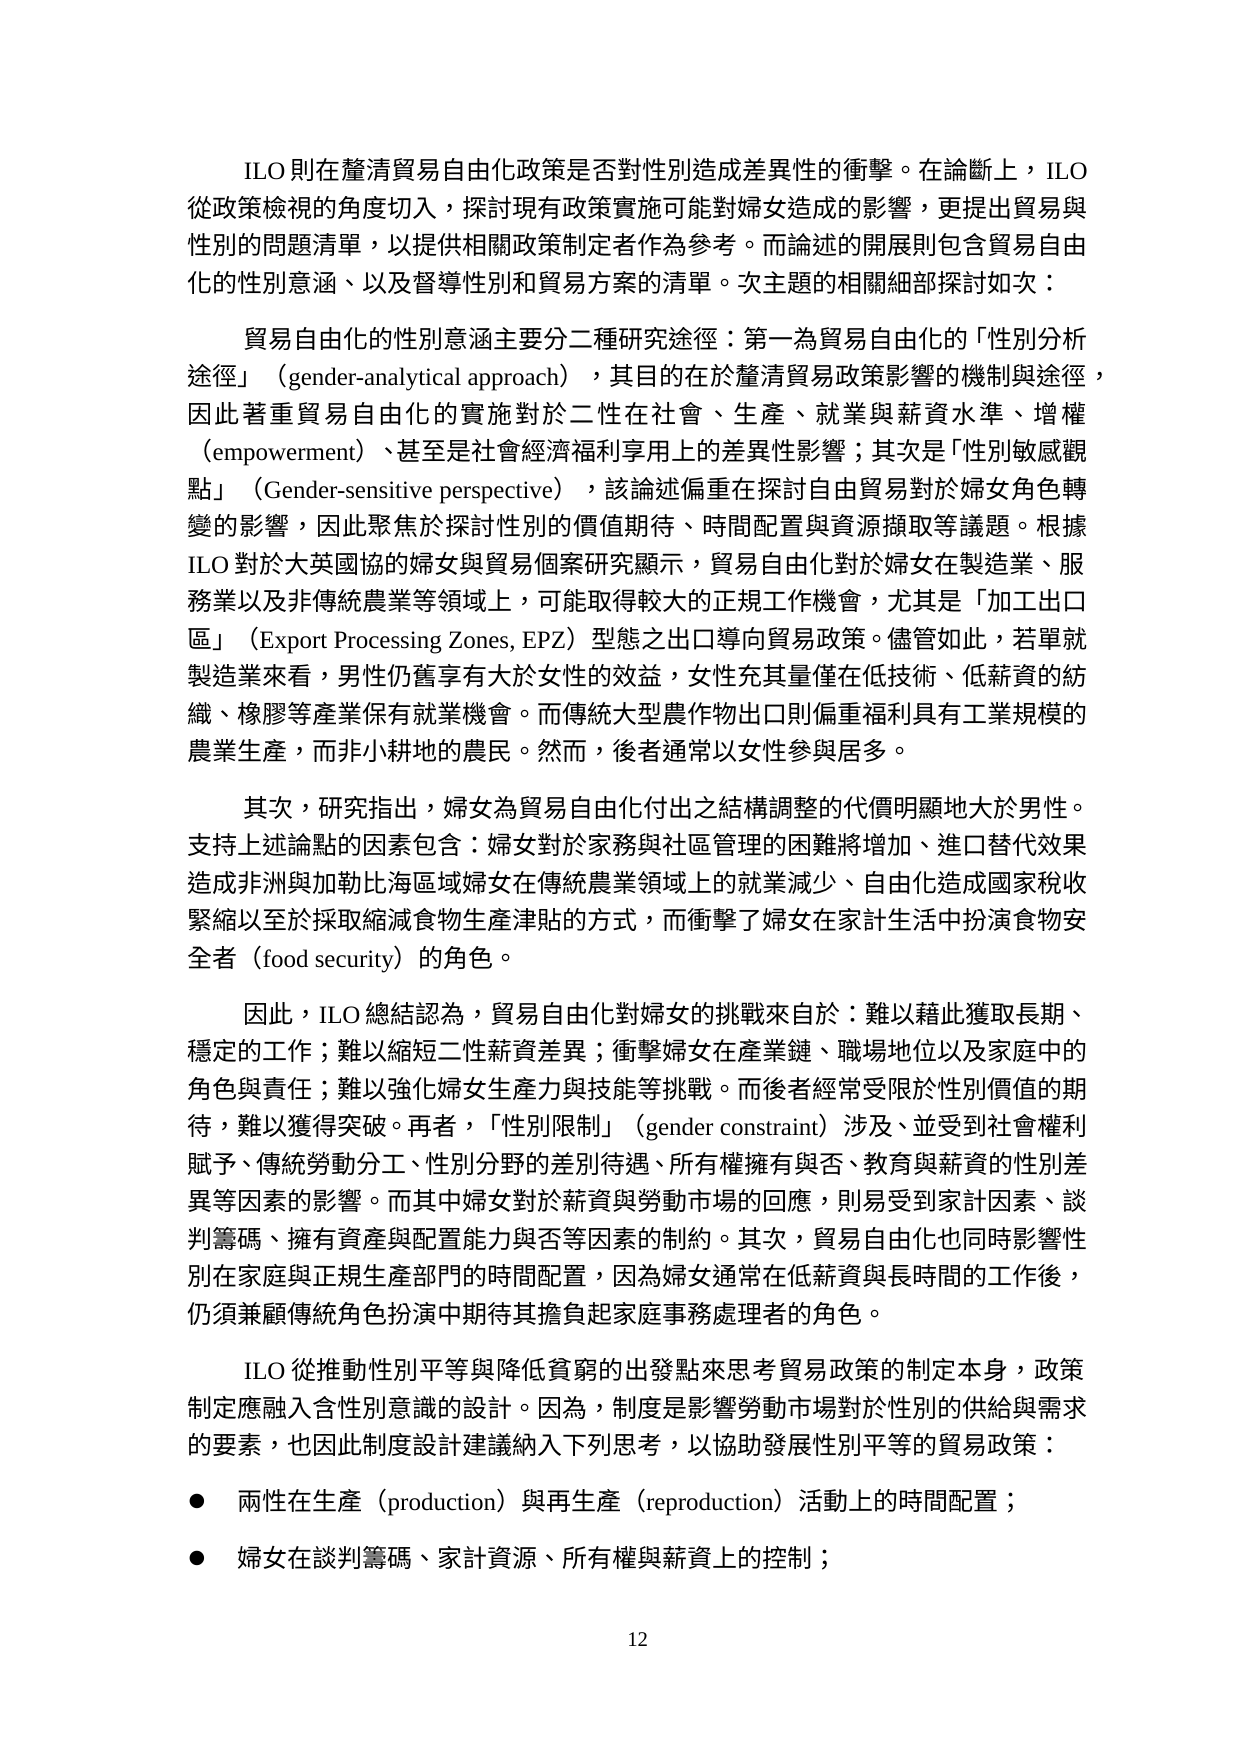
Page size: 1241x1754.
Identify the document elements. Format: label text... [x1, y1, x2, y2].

text ILO從推動性別平等與降低貧窮的出發點來思考貿易政策的制定本身，政策制定應融入含性別意識的設計。因為，制度是影響勞動市場對於性別的供給與需求的要素，也因此制度設計建議納入下列思考，以協助發展性別平等的貿易政策： [187, 1350, 1087, 1462]
text 貿易自由化的性別意涵主要分二種研究途徑：第一為貿易自由化的「性別分析途徑」（gender-analytical approach），其目的在於釐清貿易政策影響的機制與途徑，因此著重貿易自由化的實施對於二性在社會、生產、就業與薪資水準、增權（empowerment）、甚至是社會經濟福利享用上的差異性影響；其次是「性別敏感觀點」（Gender-sensitive perspective），該論述偏重在探討自由貿易對於婦女角色轉變的影響，因此聚焦於探討性別的價值期待、時間配置與資源擷取等議題。根據ILO對於大英國協的婦女與貿易個案研究顯示，貿易自由化對於婦女在製造業、服務業以及非傳統農業等領域上，可能取得較大的正規工作機會，尤其是「加工出口區」（Export Processing Zones, EPZ）型態之出口導向貿易政策。儘管如此，若單就製造業來看，男性仍舊享有大於女性的效益，女性充其量僅在低技術、低薪資的紡織、橡膠等產業保有就業機會。而傳統大型農作物出口則偏重福利具有工業規模的農業生產，而非小耕地的農民。然而，後者通常以女性參與居多。 [187, 319, 1087, 769]
text 因此，ILO總結認為，貿易自由化對婦女的挑戰來自於：難以藉此獲取長期、穩定的工作；難以縮短二性薪資差異；衝擊婦女在產業鏈、職場地位以及家庭中的角色與責任；難以強化婦女生產力與技能等挑戰。而後者經常受限於性別價值的期待，難以獲得突破。再者，「性別限制」（gender constraint）涉及、並受到社會權利賦予、傳統勞動分工、性別分野的差別待遇、所有權擁有與否、教育與薪資的性別差異等因素的影響。而其中婦女對於薪資與勞動市場的回應，則易受到家計因素、談判籌碼、擁有資產與配置能力與否等因素的制約。其次，貿易自由化也同時影響性別在家庭與正規生產部門的時間配置，因為婦女通常在低薪資與長時間的工作後，仍須兼顧傳統角色扮演中期待其擔負起家庭事務處理者的角色。 [187, 994, 1087, 1331]
list 兩性在生產（production）與再生產（reproduction）活動上的時間配置； [187, 1481, 1087, 1519]
list 婦女在談判籌碼、家計資源、所有權與薪資上的控制； [187, 1537, 1087, 1575]
text 其次，研究指出，婦女為貿易自由化付出之結構調整的代價明顯地大於男性。支持上述論點的因素包含：婦女對於家務與社區管理的困難將增加、進口替代效果造成非洲與加勒比海區域婦女在傳統農業領域上的就業減少、自由化造成國家稅收緊縮以至於採取縮減食物生產津貼的方式，而衝擊了婦女在家計生活中扮演食物安全者（food security）的角色。 [187, 787, 1087, 975]
text ILO則在釐清貿易自由化政策是否對性別造成差異性的衝擊。在論斷上，ILO從政策檢視的角度切入，探討現有政策實施可能對婦女造成的影響，更提出貿易與性別的問題清單，以提供相關政策制定者作為參考。而論述的開展則包含貿易自由化的性別意涵、以及督導性別和貿易方案的清單。次主題的相關細部探討如次： [187, 150, 1087, 300]
